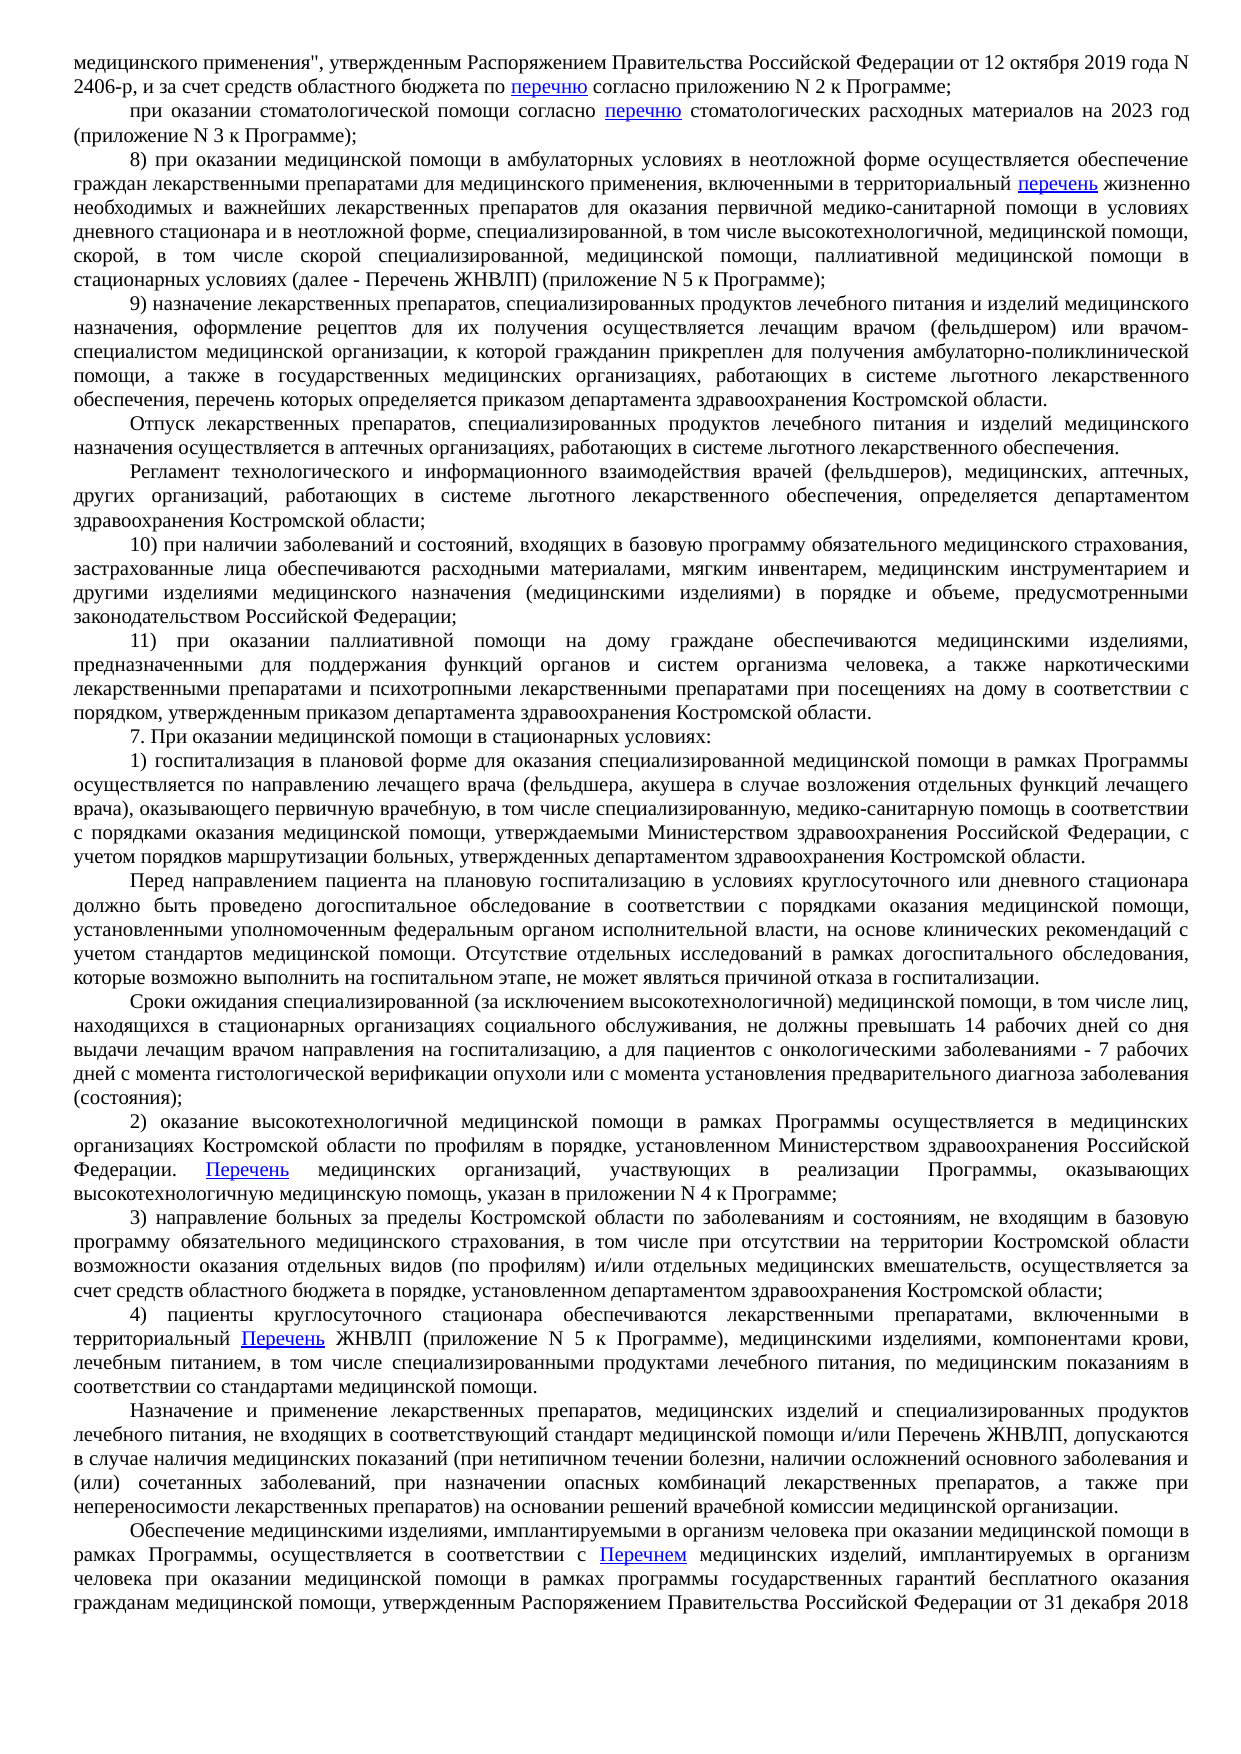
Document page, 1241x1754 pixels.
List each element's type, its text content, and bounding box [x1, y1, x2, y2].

text Назначение и применение лекарственных препаратов, медицинских изделий и специализированных продуктов лечебного питания, не входящих в соответствующий стандарт медицинской помощи и/или Перечень ЖНВЛП, допускаются в случае наличия медицинских показаний (при нетипичном течении болезни, наличии осложнений основного заболевания и (или) сочетанных заболеваний, при назначении опасных комбинаций лекарственных препаратов, а также при непереносимости лекарственных препаратов) на основании решений врачебной комиссии медицинской организации. [73, 1398, 1190, 1518]
text Перед направлением пациента на плановую госпитализацию в условиях круглосуточного или дневного стационара должно быть проведено догоспитальное обследование в соответствии с порядками оказания медицинской помощи, установленными уполномоченным федеральным органом исполнительной власти, на основе клинических рекомендаций с учетом стандартов медицинской помощи. Отсутствие отдельных исследований в рамках догоспитального обследования, которые возможно выполнить на госпитальном этапе, не может являться причиной отказа в госпитализации. [73, 868, 1190, 989]
text 2) оказание высокотехнологичной медицинской помощи в рамках Программы осуществляется в медицинских организациях Костромской области по профилям в порядке, установленном Министерством здравоохранения Российской Федерации. Перечень медицинских организаций, участвующих в реализации Программы, оказывающих высокотехнологичную медицинскую помощь, указан в приложении N 4 к Программе; [73, 1109, 1190, 1205]
text 4) пациенты круглосуточного стационара обеспечиваются лекарственными препаратами, включенными в территориальный Перечень ЖНВЛП (приложение N 5 к Программе), медицинскими изделиями, компонентами крови, лечебным питанием, в том числе специализированными продуктами лечебного питания, по медицинским показаниям в соответствии со стандартами медицинской помощи. [73, 1302, 1190, 1398]
text Регламент технологического и информационного взаимодействия врачей (фельдшеров), медицинских, аптечных, других организаций, работающих в системе льготного лекарственного обеспечения, определяется департаментом здравоохранения Костромской области; [73, 459, 1190, 532]
text 8) при оказании медицинской помощи в амбулаторных условиях в неотложной форме осуществляется обеспечение граждан лекарственными препаратами для медицинского применения, включенными в территориальный перечень жизненно необходимых и важнейших лекарственных препаратов для оказания первичной медико-санитарной помощи в условиях дневного стационара и в неотложной форме, специализированной, в том числе высокотехнологичной, медицинской помощи, скорой, в том числе скорой специализированной, медицинской помощи, паллиативной медицинской помощи в стационарных условиях (далее - Перечень ЖНВЛП) (приложение N 5 к Программе); [73, 147, 1190, 291]
text 1) госпитализация в плановой форме для оказания специализированной медицинской помощи в рамках Программы осуществляется по направлению лечащего врача (фельдшера, акушера в случае возложения отдельных функций лечащего врача), оказывающего первичную врачебную, в том числе специализированную, медико-санитарную помощь в соответствии с порядками оказания медицинской помощи, утверждаемыми Министерством здравоохранения Российской Федерации, с учетом порядков маршрутизации больных, утвержденных департаментом здравоохранения Костромской области. [73, 748, 1190, 868]
text при оказании стоматологической помощи согласно перечню стоматологических расходных материалов на 2023 год (приложение N 3 к Программе); [73, 98, 1190, 147]
text 7. При оказании медицинской помощи в стационарных условиях: [73, 724, 1190, 748]
text Сроки ожидания специализированной (за исключением высокотехнологичной) медицинской помощи, в том числе лиц, находящихся в стационарных организациях социального обслуживания, не должны превышать 14 рабочих дней со дня выдачи лечащим врачом направления на госпитализацию, а для пациентов с онкологическими заболеваниями - 7 рабочих дней с момента гистологической верификации опухоли или с момента установления предварительного диагноза заболевания (состояния); [73, 989, 1190, 1109]
text Отпуск лекарственных препаратов, специализированных продуктов лечебного питания и изделий медицинского назначения осуществляется в аптечных организациях, работающих в системе льготного лекарственного обеспечения. [73, 411, 1190, 459]
text Обеспечение медицинскими изделиями, имплантируемыми в организм человека при оказании медицинской помощи в рамках Программы, осуществляется в соответствии с Перечнем медицинских изделий, имплантируемых в организм человека при оказании медицинской помощи в рамках программы государственных гарантий бесплатного оказания гражданам медицинской помощи, утвержденным Распоряжением Правительства Российской Федерации от 31 декабря 2018 [73, 1518, 1190, 1614]
text 10) при наличии заболеваний и состояний, входящих в базовую программу обязательного медицинского страхования, застрахованные лица обеспечиваются расходными материалами, мягким инвентарем, медицинским инструментарием и другими изделиями медицинского назначения (медицинскими изделиями) в порядке и объеме, предусмотренными законодательством Российской Федерации; [73, 532, 1190, 628]
text 3) направление больных за пределы Костромской области по заболеваниям и состояниям, не входящим в базовую программу обязательного медицинского страхования, в том числе при отсутствии на территории Костромской области возможности оказания отдельных видов (по профилям) и/или отдельных медицинских вмешательств, осуществляется за счет средств областного бюджета в порядке, установленном департаментом здравоохранения Костромской области; [73, 1205, 1190, 1302]
text 9) назначение лекарственных препаратов, специализированных продуктов лечебного питания и изделий медицинского назначения, оформление рецептов для их получения осуществляется лечащим врачом (фельдшером) или врачом-специалистом медицинской организации, к которой гражданин прикреплен для получения амбулаторно-поликлинической помощи, а также в государственных медицинских организациях, работающих в системе льготного лекарственного обеспечения, перечень которых определяется приказом департамента здравоохранения Костромской области. [73, 291, 1190, 411]
text медицинского применения", утвержденным Распоряжением Правительства Российской Федерации от 12 октября 2019 года N 2406-р, и за счет средств областного бюджета по перечню согласно приложению N 2 к Программе; [73, 50, 1190, 98]
text 11) при оказании паллиативной помощи на дому граждане обеспечиваются медицинскими изделиями, предназначенными для поддержания функций органов и систем организма человека, а также наркотическими лекарственными препаратами и психотропными лекарственными препаратами при посещениях на дому в соответствии с порядком, утвержденным приказом департамента здравоохранения Костромской области. [73, 628, 1190, 724]
